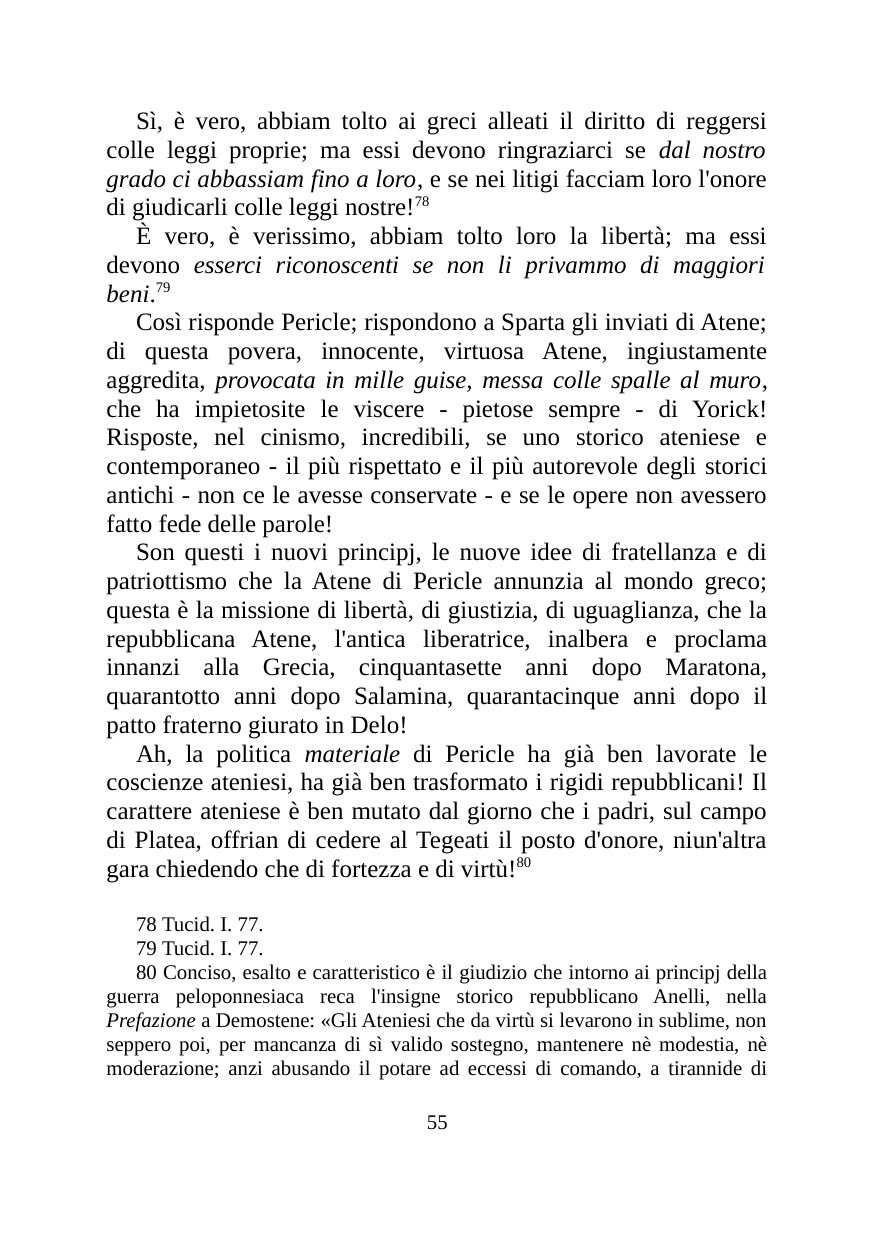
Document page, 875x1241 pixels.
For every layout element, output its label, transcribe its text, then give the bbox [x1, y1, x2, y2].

text Ah, la politica materiale di Pericle ha già ben lavorate le coscienze ateniesi, ha già ben trasformato i rigidi repubblicani! Il carattere ateniese è ben mutato dal giorno che i padri, sul campo di Platea, offrian di cedere al Tegeati il posto d'onore, niun'altra gara chiedendo che di fortezza e di virtù! [106, 739, 768, 882]
text Così risponde Pericle; rispondono a Sparta gli inviati di Atene; di questa povera, innocente, virtuosa Atene, ingiustamente aggredita, provocata in mille guise, messa colle spalle al muro, che ha impietosite le viscere - pietose sempre - di Yorick! Risposte, nel cinismo, incredibili, se uno storico ateniese e contemporaneo - il più rispettato e il più autorevole degli storici antichi - non ce le avesse conservate - e se le opere non avessero fatto fede delle parole! [106, 307, 768, 537]
text Sì, è vero, abbiam tolto ai greci alleati il diritto di reggersi colle leggi proprie; ma essi devono ringraziarci se dal nostro grado ci abbassiam fino a loro, e se nei litigi facciam loro l'onore di giudicarli colle leggi nostre! [106, 106, 768, 221]
text Tucid. I. 77. [106, 912, 768, 936]
text Son questi i nuovi principj, le nuove idee di fratellanza e di patriottismo che la Atene di Pericle annunzia al mondo greco; questa è la missione di libertà, di giustizia, di uguaglianza, che la repubblicana Atene, l'antica liberatrice, inalbera e proclama innanzi alla Grecia, cinquantasette anni dopo Maratona, quarantotto anni dopo Salamina, quarantacinque anni dopo il patto fraterno giurato in Delo! [106, 537, 768, 739]
text Conciso, esalto e caratteristico è il giudizio che intorno ai principj della guerra peloponnesiaca reca l'insigne storico repubblicano Anelli, nella Prefazione a Demostene: «Gli Ateniesi che da virtù si levarono in sublime, non seppero poi, per mancanza di sì valido sostegno, mantenere nè modestia, nè moderazione; anzi abusando il potare ad eccessi di comando, a tirannide di [106, 960, 768, 1080]
text Tucid. I. 77. [106, 936, 768, 960]
text È vero, è verissimo, abbiam tolto loro la libertà; ma essi devono esserci riconoscenti se non li privammo di maggiori beni. [106, 221, 768, 307]
